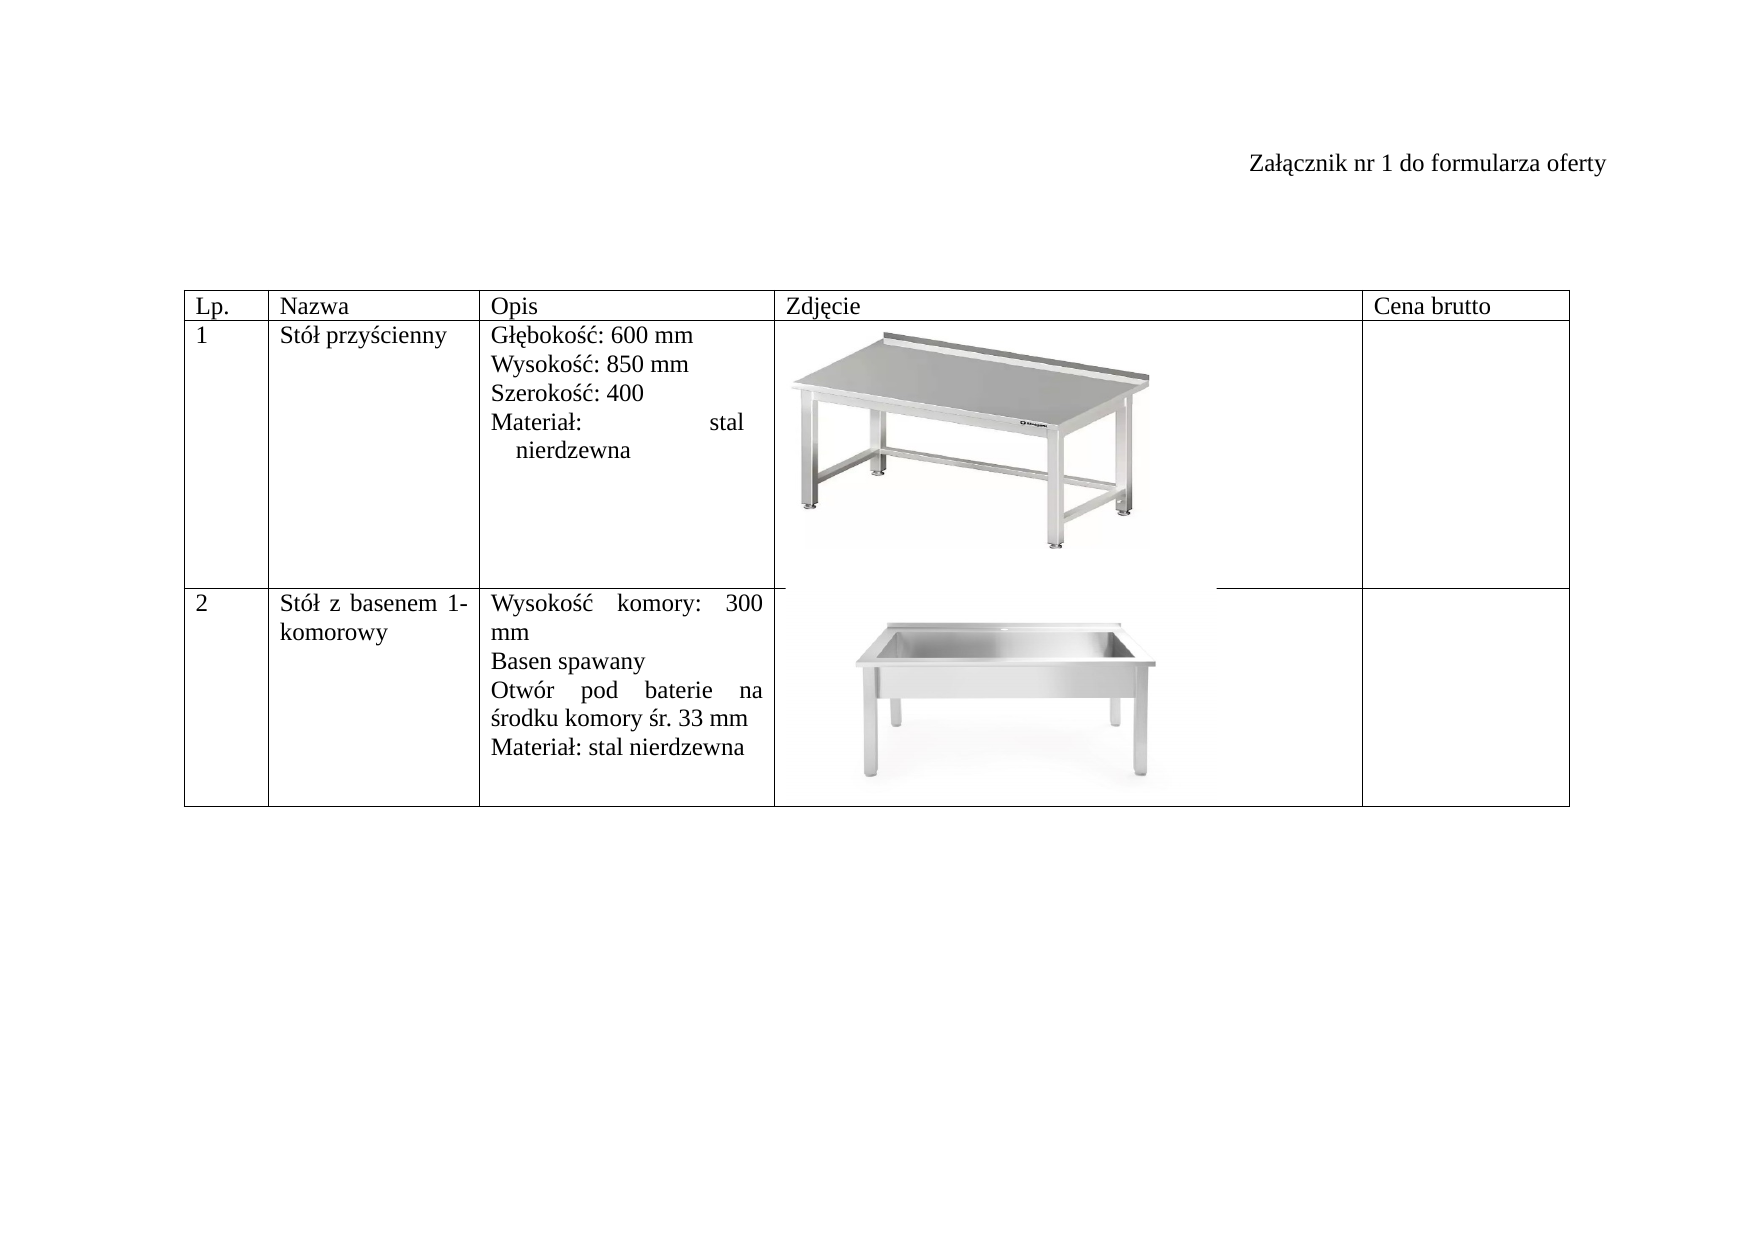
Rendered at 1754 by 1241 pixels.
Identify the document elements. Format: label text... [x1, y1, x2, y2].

table_cell Stół z basenem 1- komorowy [269, 589, 479, 806]
table_cell [775, 589, 785, 806]
table_cell [1363, 321, 1569, 587]
table_cell [1363, 589, 1569, 806]
table_header Opis [480, 291, 774, 319]
table_header Zdjęcie [775, 291, 1362, 319]
text Załącznik nr 1 do formularza oferty [148, 148, 1606, 176]
table_cell Wysokość komory: 300 mm Basen spawany Otwór pod baterie na środku komory śr. 33 mm Materiał: stal nierdzewna [480, 589, 774, 806]
table_cell [775, 321, 1362, 587]
table_header Cena brutto [1363, 291, 1569, 319]
table_cell 1 [185, 321, 268, 587]
table_cell Stół przyścienny [269, 321, 479, 587]
table_cell [1217, 589, 1362, 806]
table_header Lp. [185, 291, 268, 319]
table_header Nazwa [269, 291, 479, 319]
table_cell 2 [185, 589, 268, 806]
table_cell Głębokość: 600 mm Wysokość: 850 mm Szerokość: 400 Materiał: stal nierdzewna [480, 321, 774, 587]
